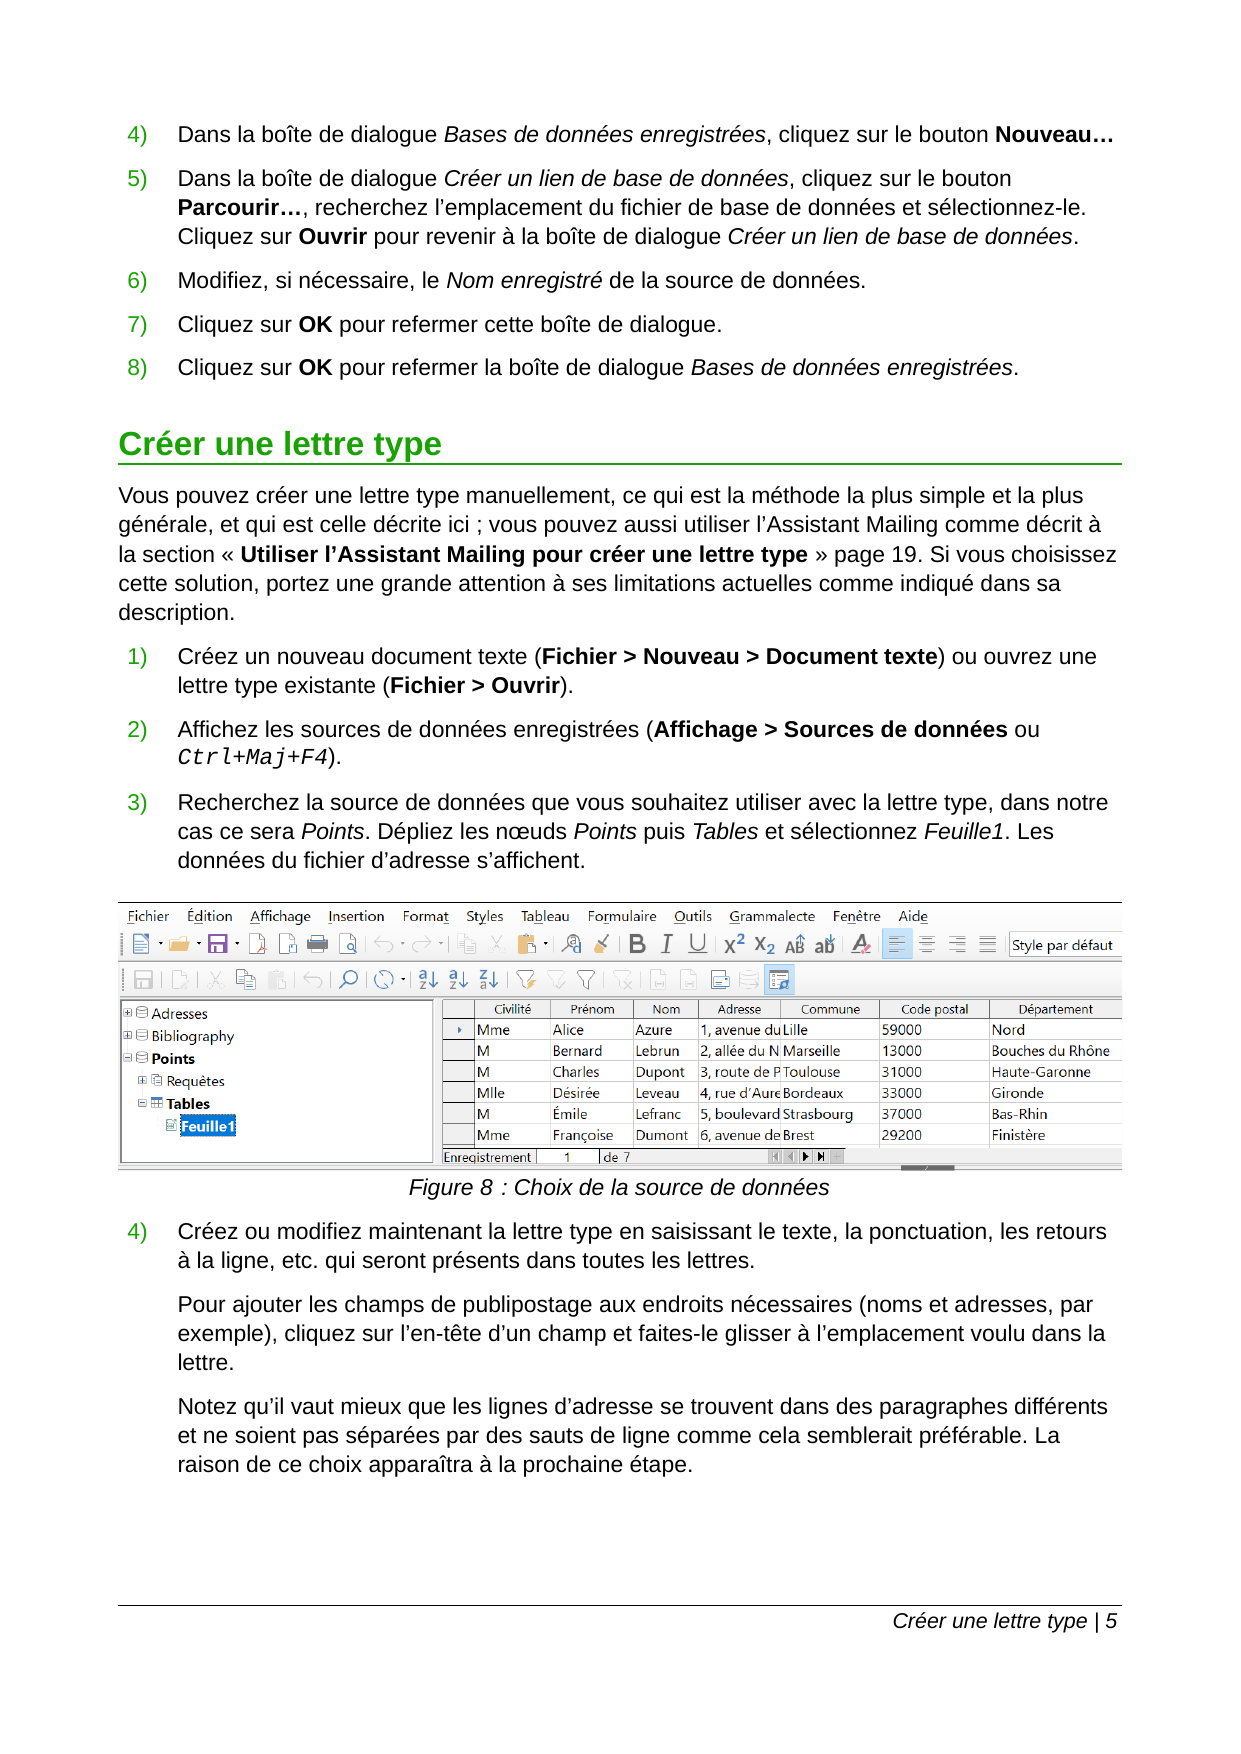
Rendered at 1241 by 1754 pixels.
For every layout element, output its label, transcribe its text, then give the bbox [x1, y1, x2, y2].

picture [118, 902, 1123, 1171]
list Dans la boîte de dialogue Créer un lien de base de données, cliquez sur le bouton Parcourir…, recherchez l’emplacement du fichier de base de données et sélectionnez-le. Cliquez sur Ouvrir pour revenir à la boîte de dialogue Créer un lien de base de données. [148, 162, 1122, 249]
list Dans la boîte de dialogue Bases de données enregistrées, cliquez sur le bouton Nouveau… [148, 118, 1122, 147]
list Notez qu’il vaut mieux que les lignes d’adresse se trouvent dans des paragraphes différents et ne soient pas séparées par des sauts de ligne comme cela semblerait préférable. La raison de ce choix apparaîtra à la prochaine étape. [148, 1390, 1122, 1477]
list Cliquez sur OK pour refermer cette boîte de dialogue. [148, 308, 1122, 337]
list Cliquez sur OK pour refermer la boîte de dialogue Bases de données enregistrées. [148, 351, 1122, 381]
list Recherchez la source de données que vous souhaitez utiliser avec la lettre type, dans notre cas ce sera Points. Dépliez les nœuds Points puis Tables et sélectionnez Feuille1. Les données du fichier d’adresse s’affichent. [148, 786, 1122, 873]
subtitle Créer une lettre type [118, 424, 1122, 463]
list Modifiez, si nécessaire, le Nom enregistré de la source de données. [148, 264, 1122, 293]
text Figure 8 : Choix de la source de données [118, 1171, 1122, 1200]
list Créez ou modifiez maintenant la lettre type en saisissant le texte, la ponctuation, les retours à la ligne, etc. qui seront présents dans toutes les lettres. [148, 1215, 1122, 1273]
text Vous pouvez créer une lettre type manuellement, ce qui est la méthode la plus simple et la plus générale, et qui est celle décrite ici ; vous pouvez aussi utiliser l’Assistant Mailing comme décrit à la section « Utiliser l’Assistant Mailing pour créer une lettre type » page 19. Si vous choisissez cette solution, portez une grande attention à ses limitations actuelles comme indiqué dans sa description. [118, 479, 1122, 625]
list Affichez les sources de données enregistrées (Affichage > Sources de données ou Ctrl+Maj+F4). [148, 713, 1122, 771]
list Créez un nouveau document texte (Fichier > Nouveau > Document texte) ou ouvrez une lettre type existante (Fichier > Ouvrir). [148, 640, 1122, 698]
list Pour ajouter les champs de publipostage aux endroits nécessaires (noms et adresses, par exemple), cliquez sur l’en-tête d’un champ et faites-le glisser à l’emplacement voulu dans la lettre. [148, 1288, 1122, 1375]
